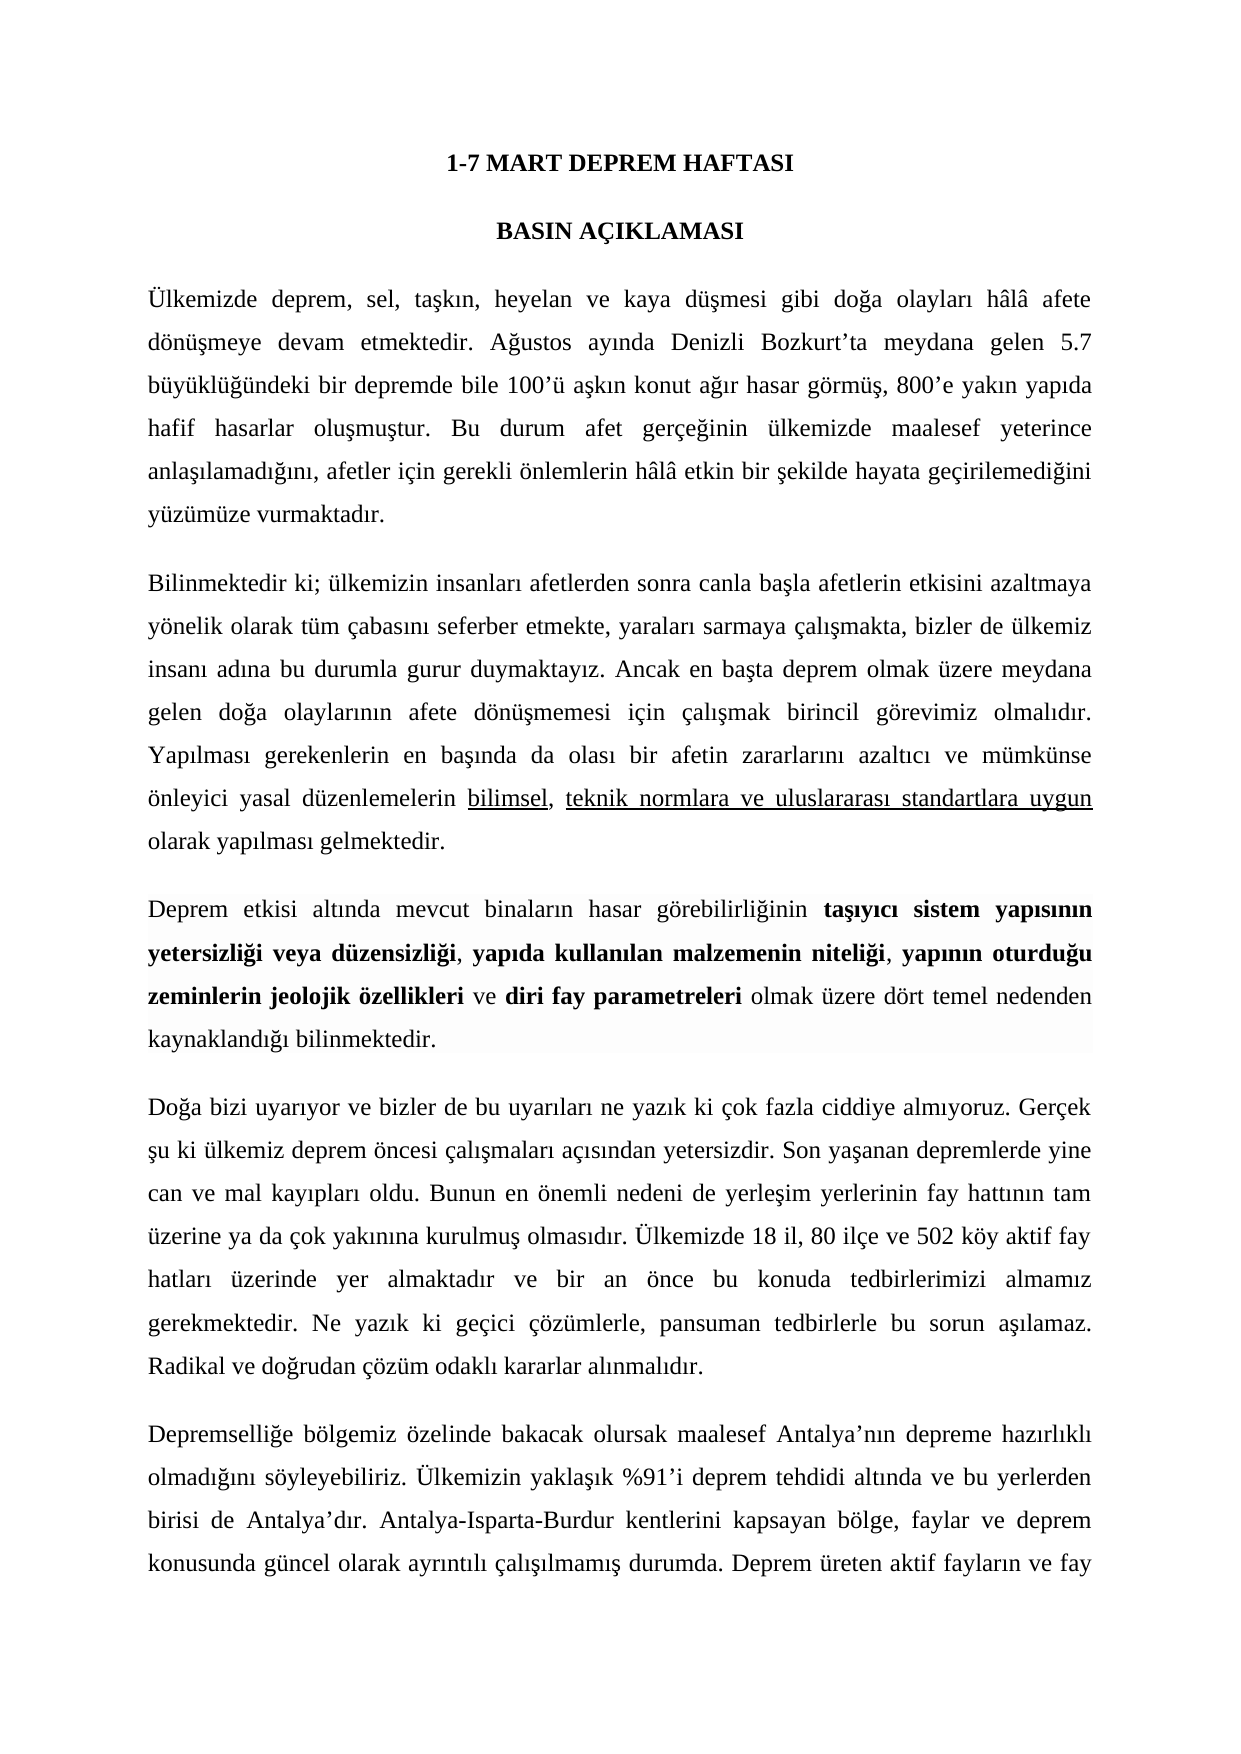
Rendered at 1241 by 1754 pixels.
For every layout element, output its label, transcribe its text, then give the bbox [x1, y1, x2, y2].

text Deprem etkisi altında mevcut binaların hasar görebilirliğinin taşıyıcı sistem yapısının yetersizliği veya düzensizliği, yapıda kullanılan malzemenin niteliği, yapının oturduğu zeminlerin jeolojik özellikleri ve diri fay parametreleri olmak üzere dört temel nedenden kaynaklandığı bilinmektedir. [148, 894, 1093, 1053]
text 1-7 MART DEPREM HAFTASI [148, 148, 1093, 176]
text Depremselliğe bölgemiz özelinde bakacak olursak maalesef Antalya’nın depreme hazırlıklı olmadığını söyleyebiliriz. Ülkemizin yaklaşık %91’i deprem tehdidi altında ve bu yerlerden birisi de Antalya’dır. Antalya-Isparta-Burdur kentlerini kapsayan bölge, faylar ve deprem konusunda güncel olarak ayrıntılı çalışılmamış durumda. Deprem üreten aktif fayların ve fay [148, 1419, 1093, 1577]
text Bilinmektedir ki; ülkemizin insanları afetlerden sonra canla başla afetlerin etkisini azaltmaya yönelik olarak tüm çabasını seferber etmekte, yaraları sarmaya çalışmakta, bizler de ülkemiz insanı adına bu durumla gurur duymaktayız. Ancak en başta deprem olmak üzere meydana gelen doğa olaylarının afete dönüşmemesi için çalışmak birincil görevimiz olmalıdır. Yapılması gerekenlerin en başında da olası bir afetin zararlarını azaltıcı ve mümkünse önleyici yasal düzenlemelerin bilimsel, teknik normlara ve uluslararası standartlara uygun olarak yapılması gelmektedir. [148, 568, 1093, 855]
text Doğa bizi uyarıyor ve bizler de bu uyarıları ne yazık ki çok fazla ciddiye almıyoruz. Gerçek şu ki ülkemiz deprem öncesi çalışmaları açısından yetersizdir. Son yaşanan depremlerde yine can ve mal kayıpları oldu. Bunun en önemli nedeni de yerleşim yerlerinin fay hattının tam üzerine ya da çok yakınına kurulmuş olmasıdır. Ülkemizde 18 il, 80 ilçe ve 502 köy aktif fay hatları üzerinde yer almaktadır ve bir an önce bu konuda tedbirlerimizi almamız gerekmektedir. Ne yazık ki geçici çözümlerle, pansuman tedbirlerle bu sorun aşılamaz. Radikal ve doğrudan çözüm odaklı kararlar alınmalıdır. [148, 1092, 1093, 1379]
text Ülkemizde deprem, sel, taşkın, heyelan ve kaya düşmesi gibi doğa olayları hâlâ afete dönüşmeye devam etmektedir. Ağustos ayında Denizli Bozkurt’ta meydana gelen 5.7 büyüklüğündeki bir depremde bile 100’ü aşkın konut ağır hasar görmüş, 800’e yakın yapıda hafif hasarlar oluşmuştur. Bu durum afet gerçeğinin ülkemizde maalesef yeterince anlaşılamadığını, afetler için gerekli önlemlerin hâlâ etkin bir şekilde hayata geçirilemediğini yüzümüze vurmaktadır. [148, 284, 1093, 528]
text BASIN AÇIKLAMASI [148, 216, 1093, 244]
